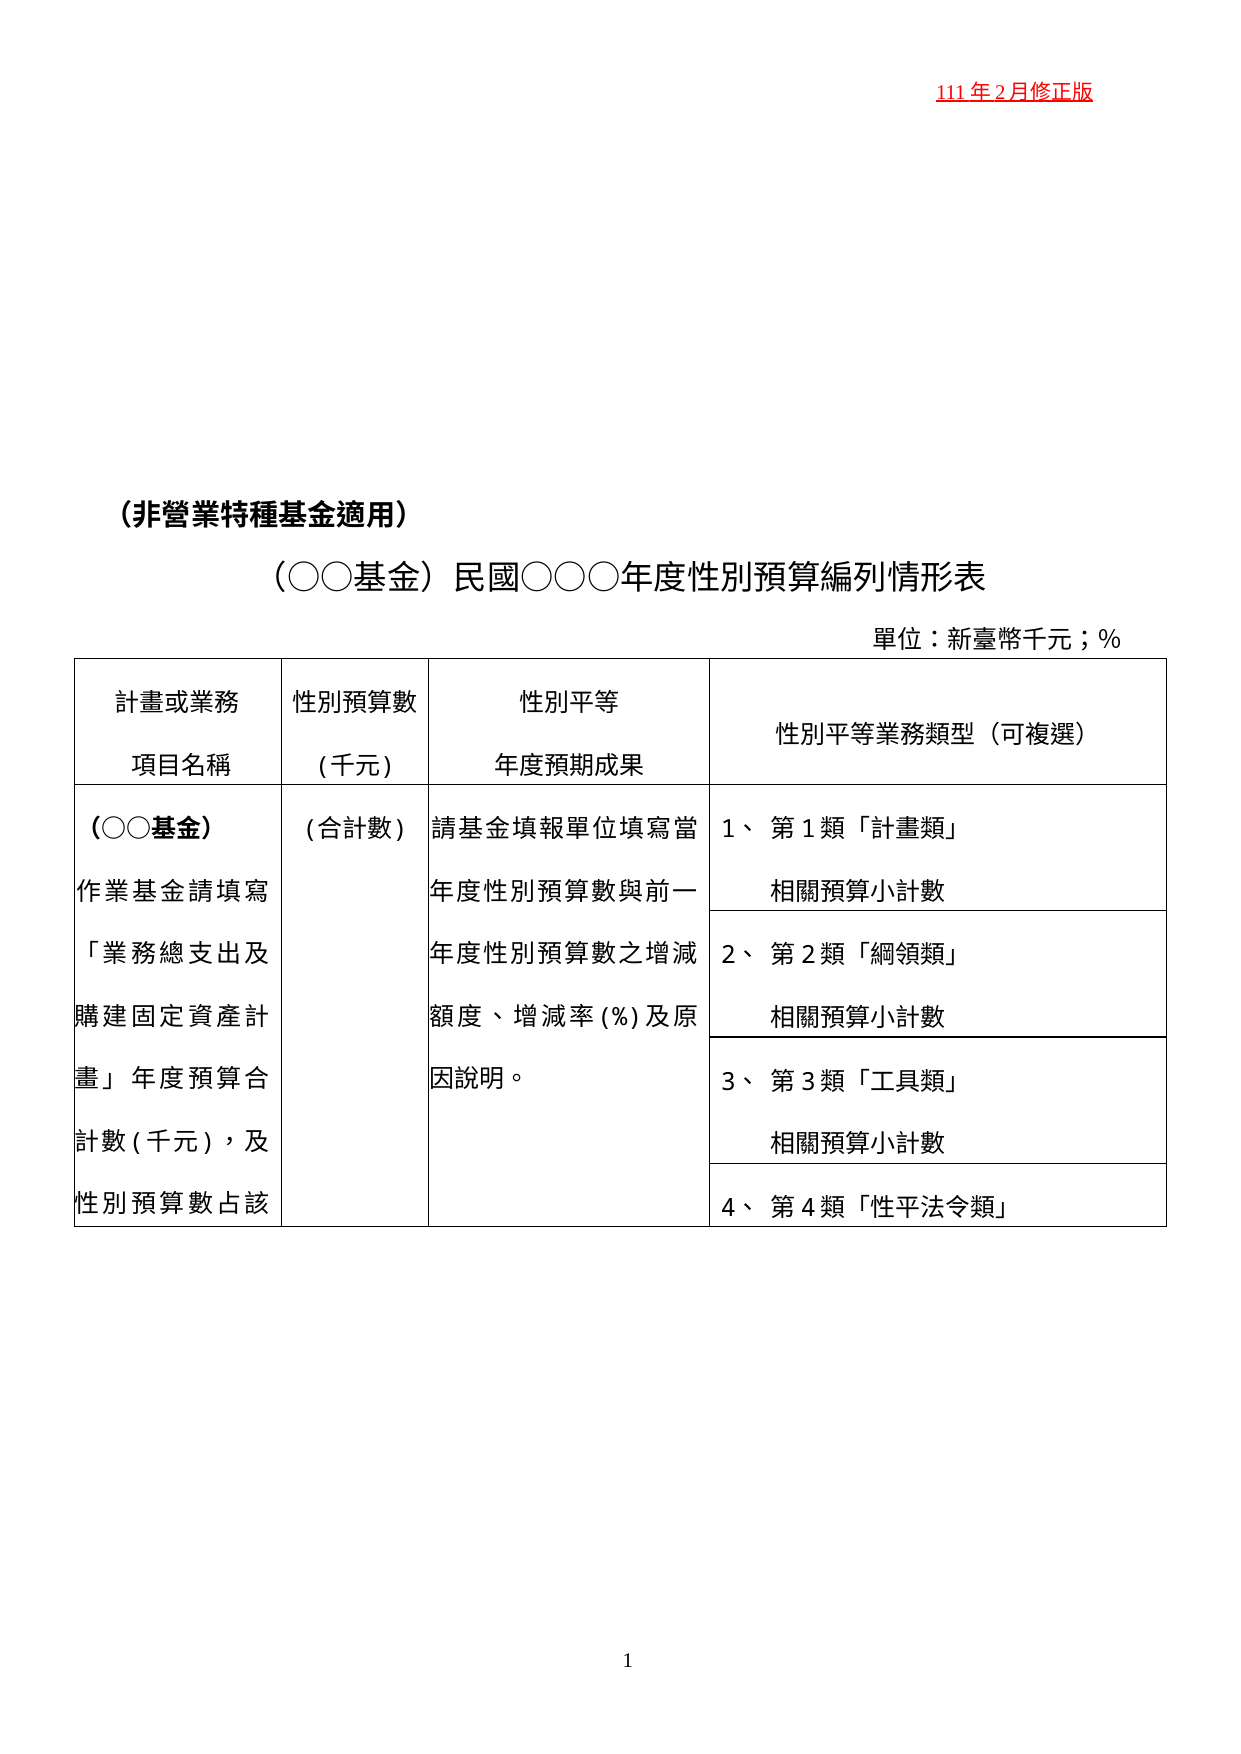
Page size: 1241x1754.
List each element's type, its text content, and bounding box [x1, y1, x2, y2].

text 單位：新臺幣千元；％ [148, 596, 1122, 658]
table_cell 第3類「工具類」 相關預算小計數 [710, 1038, 1166, 1162]
text （非營業特種基金適用） [103, 471, 1092, 533]
table_header 計畫或業務 項目名稱 [75, 659, 281, 784]
table_header 性別平等 年度預期成果 [429, 659, 709, 784]
table_header 性別預算數 (千元) [282, 659, 428, 784]
text （○○基金）民國○○○年度性別預算編列情形表 [148, 533, 1092, 596]
table_cell 第1類「計畫類」 相關預算小計數 [710, 785, 1166, 910]
table_header 性別平等業務類型（可複選） [710, 659, 1166, 784]
table_cell 請基金填報單位填寫當年度性別預算數與前一年度性別預算數之增減額度、增減率(%)及原因說明。 [429, 785, 709, 1226]
table_cell （○○基金） 作業基金請填寫「業務總支出及購建固定資產計畫」年度預算合計數(千元)，及性別預算數占該 [75, 785, 281, 1226]
table_cell 第4類「性平法令類」 [710, 1164, 1166, 1226]
table_cell 第2類「綱領類」 相關預算小計數 [710, 911, 1166, 1036]
table_cell (合計數) [282, 785, 428, 1226]
